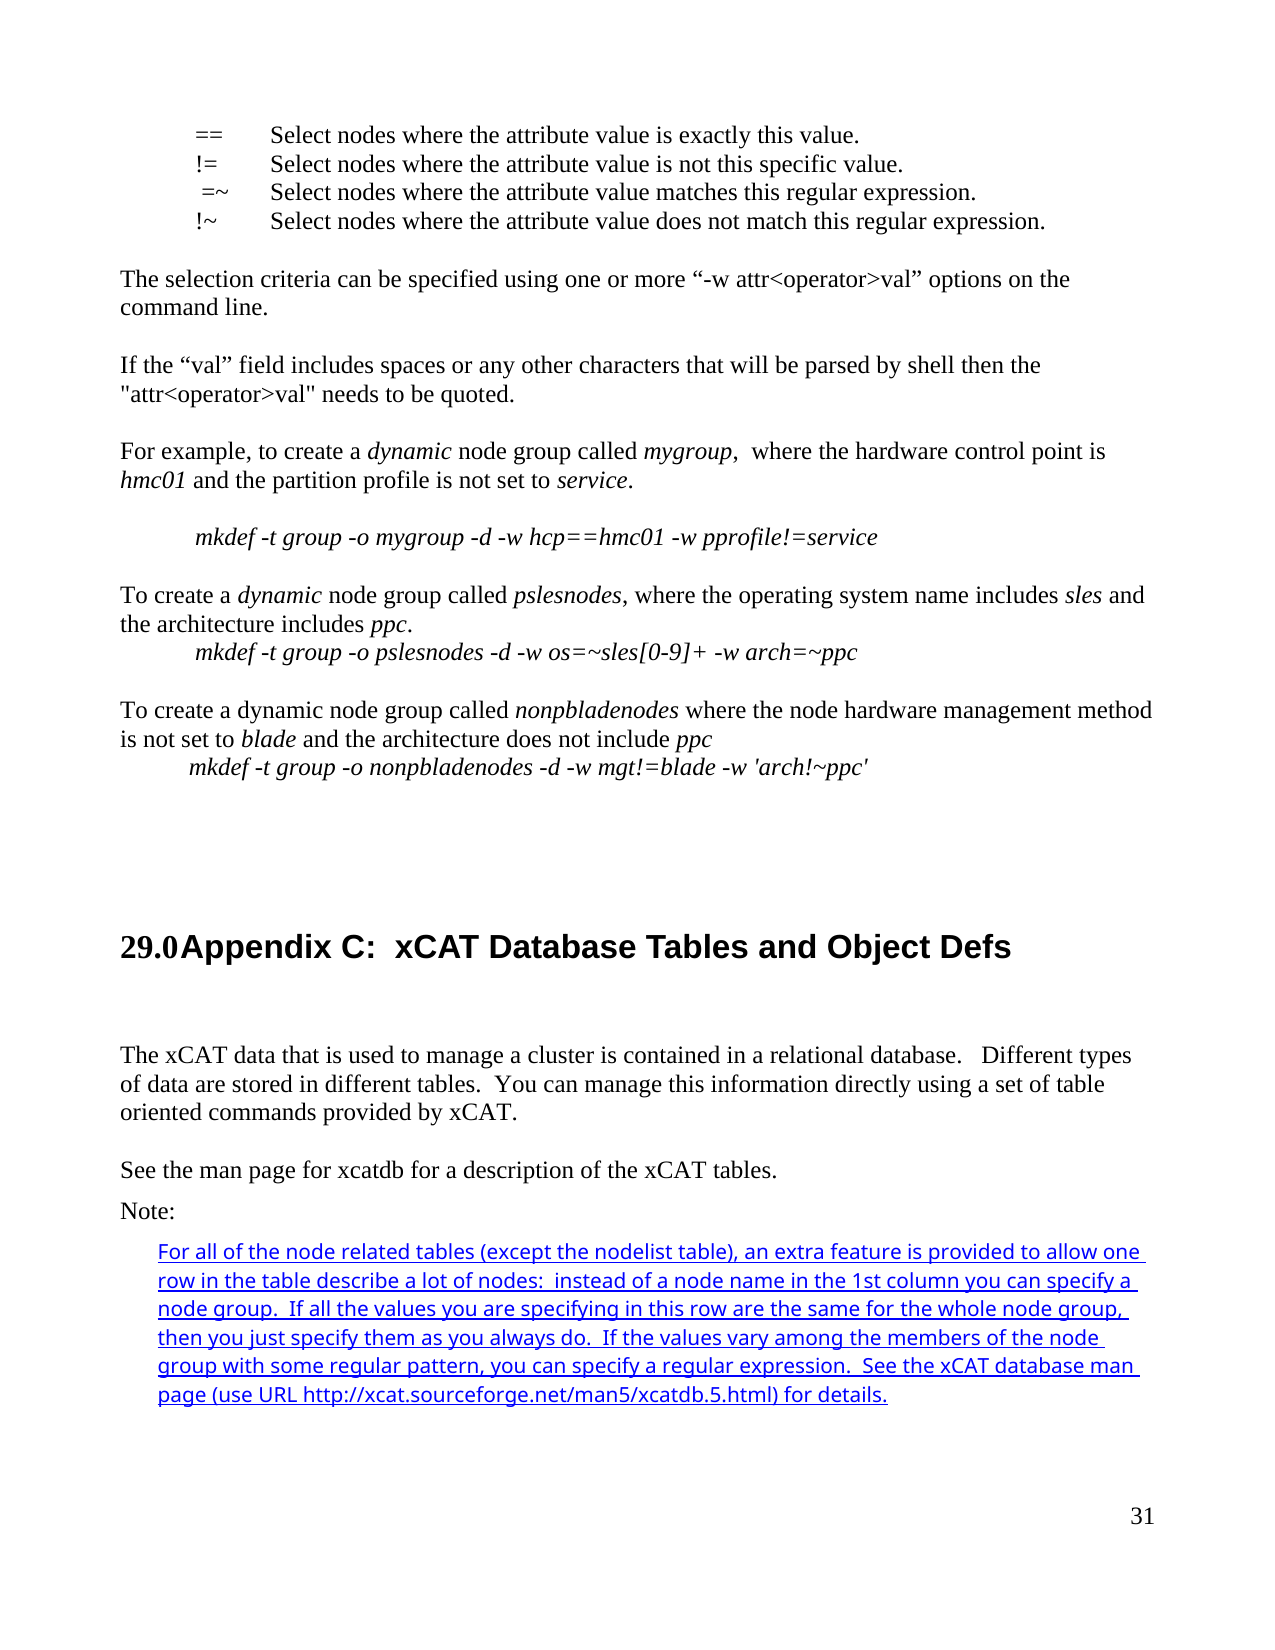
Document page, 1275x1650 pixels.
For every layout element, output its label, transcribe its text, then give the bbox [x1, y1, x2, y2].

text !~ Select nodes where the attribute value does not match this regular expression. [120, 206, 1155, 235]
text == Select nodes where the attribute value is exactly this value. [120, 120, 1155, 149]
text The selection criteria can be specified using one or more “-w attr<operator>val” options on the command line. [120, 264, 1155, 321]
text Note: [120, 1196, 1155, 1225]
text To create a dynamic node group called pslesnodes, where the operating system name includes sles and the architecture includes ppc. [120, 580, 1155, 637]
text See the man page for xcatdb for a description of the xCAT tables. [120, 1155, 1155, 1184]
text =~ Select nodes where the attribute value matches this regular expression. [120, 177, 1155, 206]
text mkdef -t group -o nonpbladenodes -d -w mgt!=blade -w 'arch!~ppc' [120, 752, 1155, 781]
text For all of the node related tables (except the nodelist table), an extra feature is provided to allow one row in the table describe a lot of nodes: instead of a node name in the 1st column you can specify a node group. If all the values you are specifying in this row are the same for the whole node group, then you just specify them as you always do. If the values vary among the members of the node group with some regular pattern, you can specify a regular expression. See the xCAT database man page (use URL http://xcat.sourceforge.net/man5/xcatdb.5.html) for details. [157, 1237, 1155, 1408]
text mkdef -t group -o mygroup -d -w hcp==hmc01 -w pprofile!=service [120, 522, 1155, 551]
text != Select nodes where the attribute value is not this specific value. [120, 149, 1155, 177]
text If the “val” field includes spaces or any other characters that will be parsed by shell then the "attr<operator>val" needs to be quoted. [120, 350, 1155, 407]
subtitle Appendix C: xCAT Database Tables and Object Defs [120, 927, 1155, 966]
text To create a dynamic node group called nonpbladenodes where the node hardware management method is not set to blade and the architecture does not include ppc [120, 695, 1155, 752]
text mkdef -t group -o pslesnodes -d -w os=~sles[0-9]+ -w arch=~ppc [120, 637, 1155, 666]
text The xCAT data that is used to manage a cluster is contained in a relational database. Different types of data are stored in different tables. You can manage this information directly using a set of table oriented commands provided by xCAT. [120, 1040, 1155, 1126]
text For example, to create a dynamic node group called mygroup, where the hardware control point is hmc01 and the partition profile is not set to service. [120, 436, 1155, 494]
